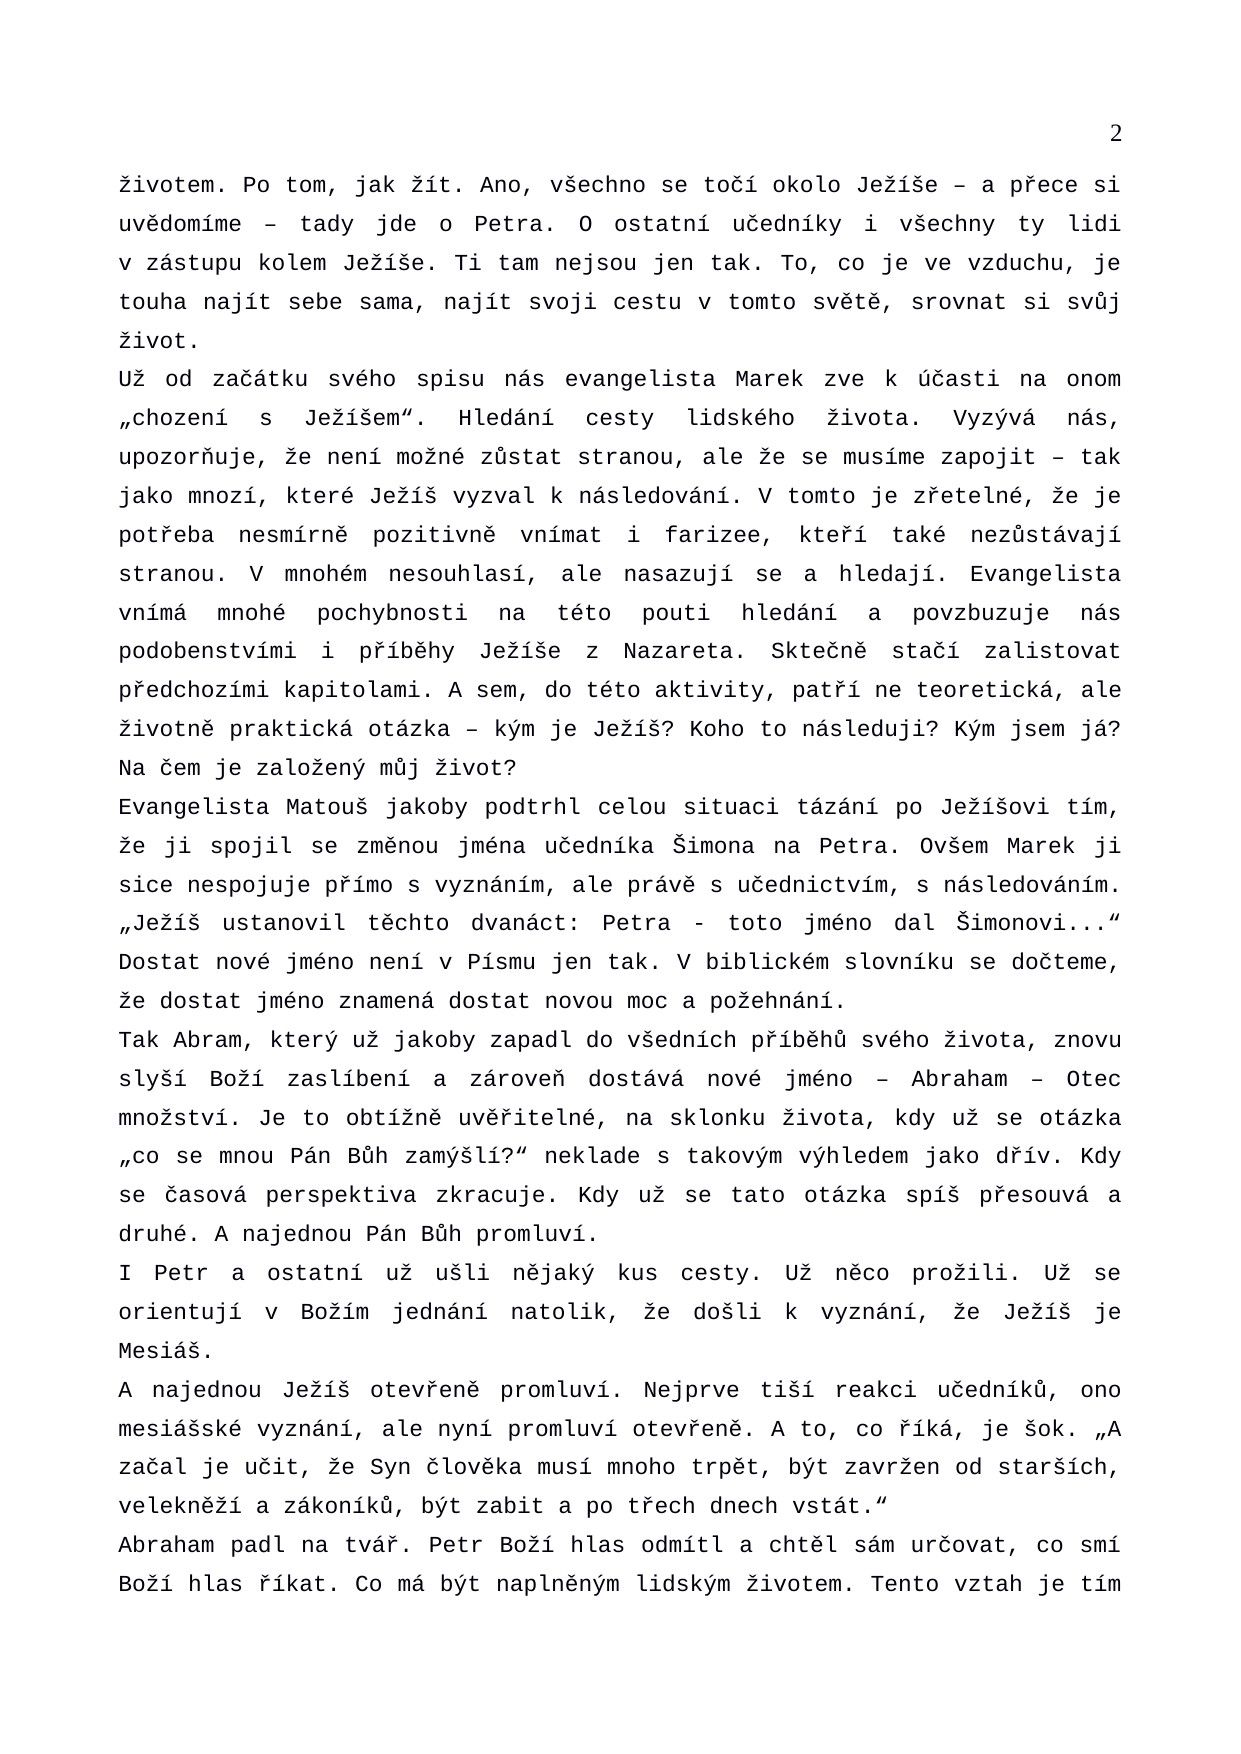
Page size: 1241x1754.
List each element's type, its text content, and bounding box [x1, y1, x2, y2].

text Abraham padl na tvář. Petr Boží hlas odmítl a chtěl sám určovat, co smí Boží hlas říkat. Co má být naplněným lidským životem. Tento vztah je tím [118, 1533, 1122, 1598]
text Tak Abram, který už jakoby zapadl do všedních příběhů svého života, znovu slyší Boží zaslíbení a zároveň dostává nové jméno – Abraham – Otec množství. Je to obtížně uvěřitelné, na sklonku života, kdy už se otázka „co se mnou Pán Bůh zamýšlí?“ neklade s takovým výhledem jako dřív. Kdy se časová perspektiva zkracuje. Kdy už se tato otázka spíš přesouvá a druhé. A najednou Pán Bůh promluví. [118, 1028, 1122, 1248]
text Už od začátku svého spisu nás evangelista Marek zve k účasti na onom „chození s Ježíšem“. Hledání cesty lidského života. Vyzývá nás, upozorňuje, že není možné zůstat stranou, ale že se musíme zapojit – tak jako mnozí, které Ježíš vyzval k následování. V tomto je zřetelné, že je potřeba nesmírně pozitivně vnímat i farizee, kteří také nezůstávají stranou. V mnohém nesouhlasí, ale nasazují se a hledají. Evangelista vnímá mnohé pochybnosti na této pouti hledání a povzbuzuje nás podobenstvími i příběhy Ježíše z Nazareta. Sktečně stačí zalistovat předchozími kapitolami. A sem, do této aktivity, patří ne teoretická, ale životně praktická otázka – kým je Ježíš? Koho to následuji? Kým jsem já? Na čem je založený můj život? [118, 368, 1122, 782]
text Evangelista Matouš jakoby podtrhl celou situaci tázání po Ježíšovi tím, že ji spojil se změnou jména učedníka Šimona na Petra. Ovšem Marek ji sice nespojuje přímo s vyznáním, ale právě s učednictvím, s následováním. „Ježíš ustanovil těchto dvanáct: Petra - toto jméno dal Šimonovi...“ Dostat nové jméno není v Písmu jen tak. V biblickém slovníku se dočteme, že dostat jméno znamená dostat novou moc a požehnání. [118, 795, 1122, 1015]
text životem. Po tom, jak žít. Ano, všechno se točí okolo Ježíše – a přece si uvědomíme – tady jde o Petra. O ostatní učedníky i všechny ty lidi v zástupu kolem Ježíše. Ti tam nejsou jen tak. To, co je ve vzduchu, je touha najít sebe sama, najít svoji cestu v tomto světě, srovnat si svůj život. [118, 173, 1122, 355]
text A najednou Ježíš otevřeně promluví. Nejprve tiší reakci učedníků, ono mesiášské vyznání, ale nyní promluví otevřeně. A to, co říká, je šok. „A začal je učit, že Syn člověka musí mnoho trpět, být zavržen od starších, velekněží a zákoníků, být zabit a po třech dnech vstát.“ [118, 1378, 1122, 1521]
text I Petr a ostatní už ušli nějaký kus cesty. Už něco prožili. Už se orientují v Božím jednání natolik, že došli k vyznání, že Ježíš je Mesiáš. [118, 1261, 1122, 1365]
